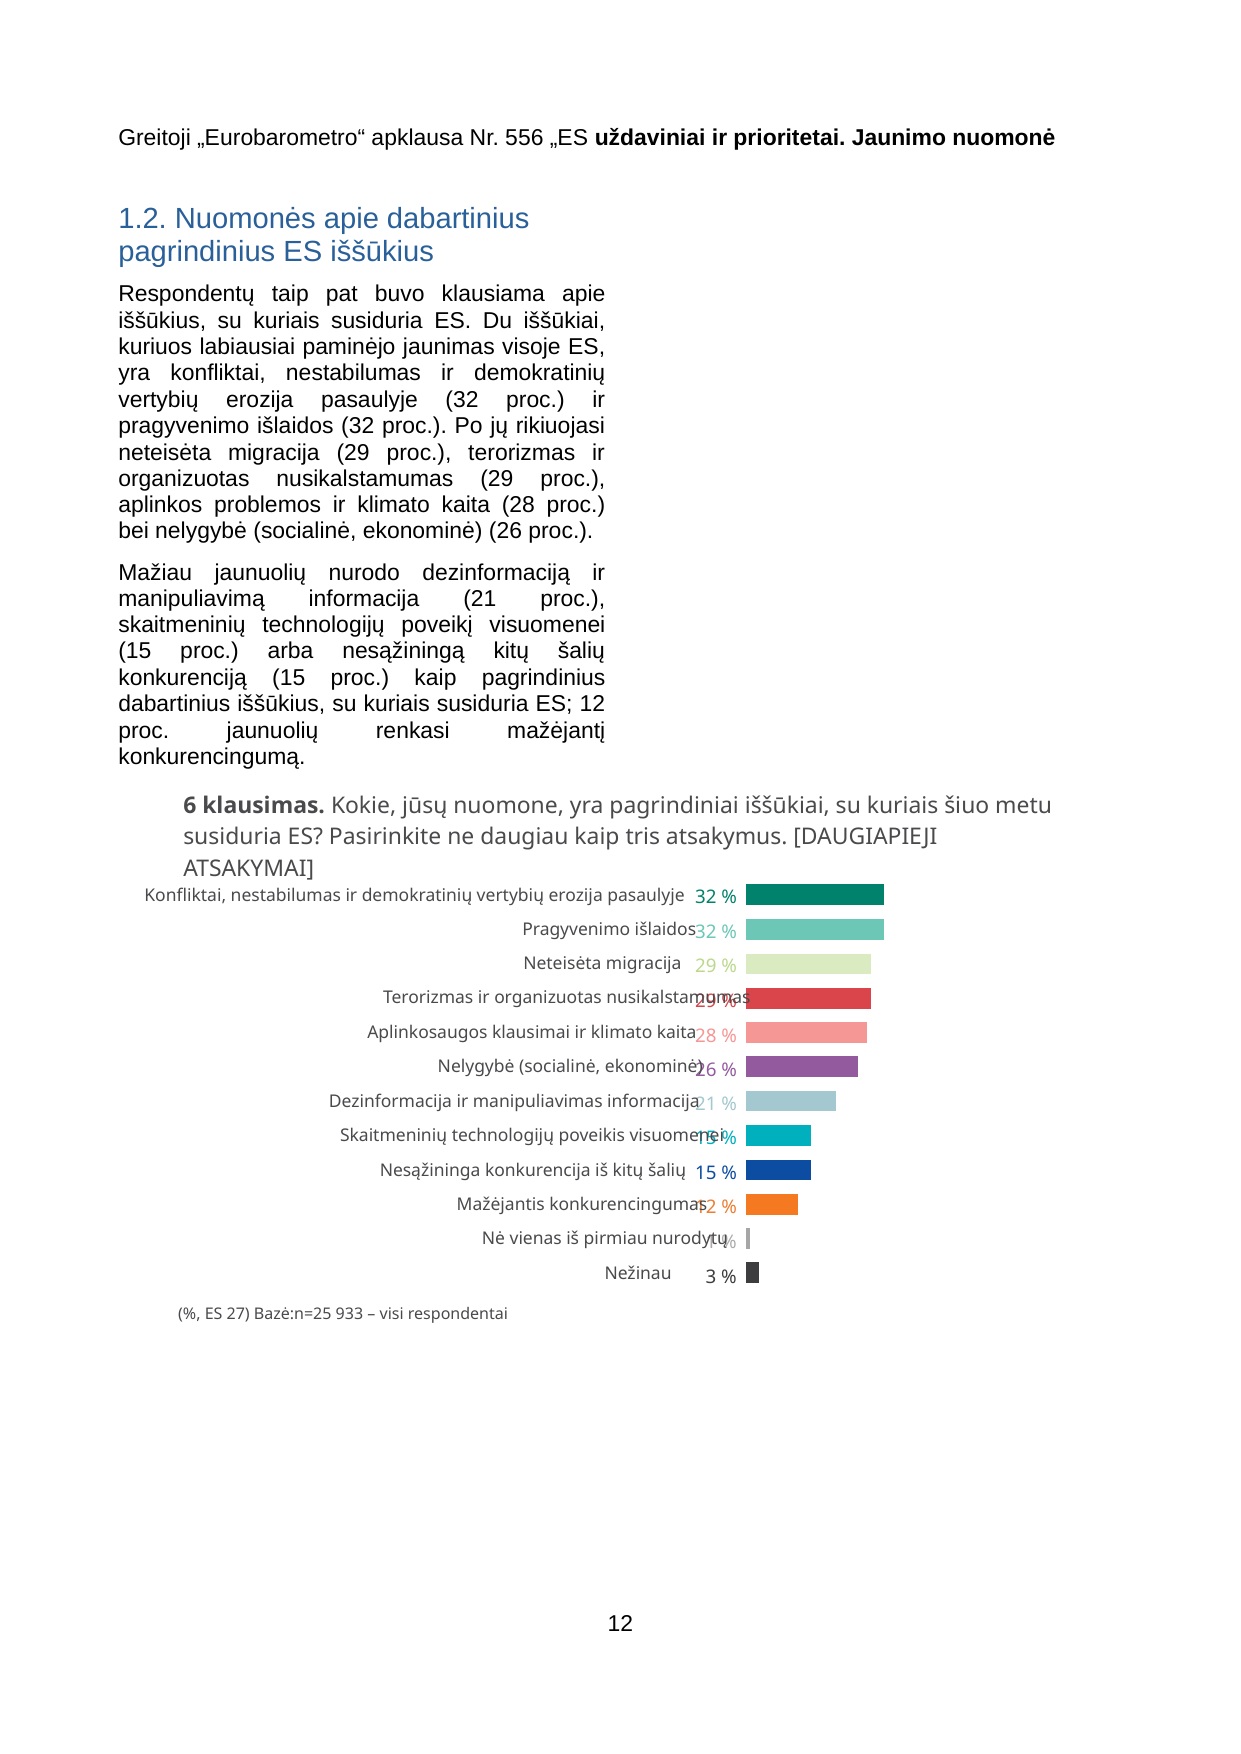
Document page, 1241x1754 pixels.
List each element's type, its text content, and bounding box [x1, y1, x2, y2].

subtitle 1.2. Nuomonės apie dabartinius pagrindinius ES iššūkius [118, 201, 605, 268]
text Mažiau jaunuolių nurodo dezinformaciją ir manipuliavimą informacija (21 proc.), skaitmeninių technologijų poveikį visuomenei (15 proc.) arba nesąžiningą kitų šalių konkurenciją (15 proc.) kaip pagrindinius dabartinius iššūkius, su kuriais susiduria ES; 12 proc. jaunuolių renkasi mažėjantį konkurencingumą. [118, 558, 605, 769]
text Respondentų taip pat buvo klausiama apie iššūkius, su kuriais susiduria ES. Du iššūkiai, kuriuos labiausiai paminėjo jaunimas visoje ES, yra konfliktai, nestabilumas ir demokratinių vertybių erozija pasaulyje (32 proc.) ir pragyvenimo išlaidos (32 proc.). Po jų rikiuojasi neteisėta migracija (29 proc.), terorizmas ir organizuotas nusikalstamumas (29 proc.), aplinkos problemos ir klimato kaita (28 proc.) bei nelygybė (socialinė, ekonominė) (26 proc.). [118, 280, 605, 544]
